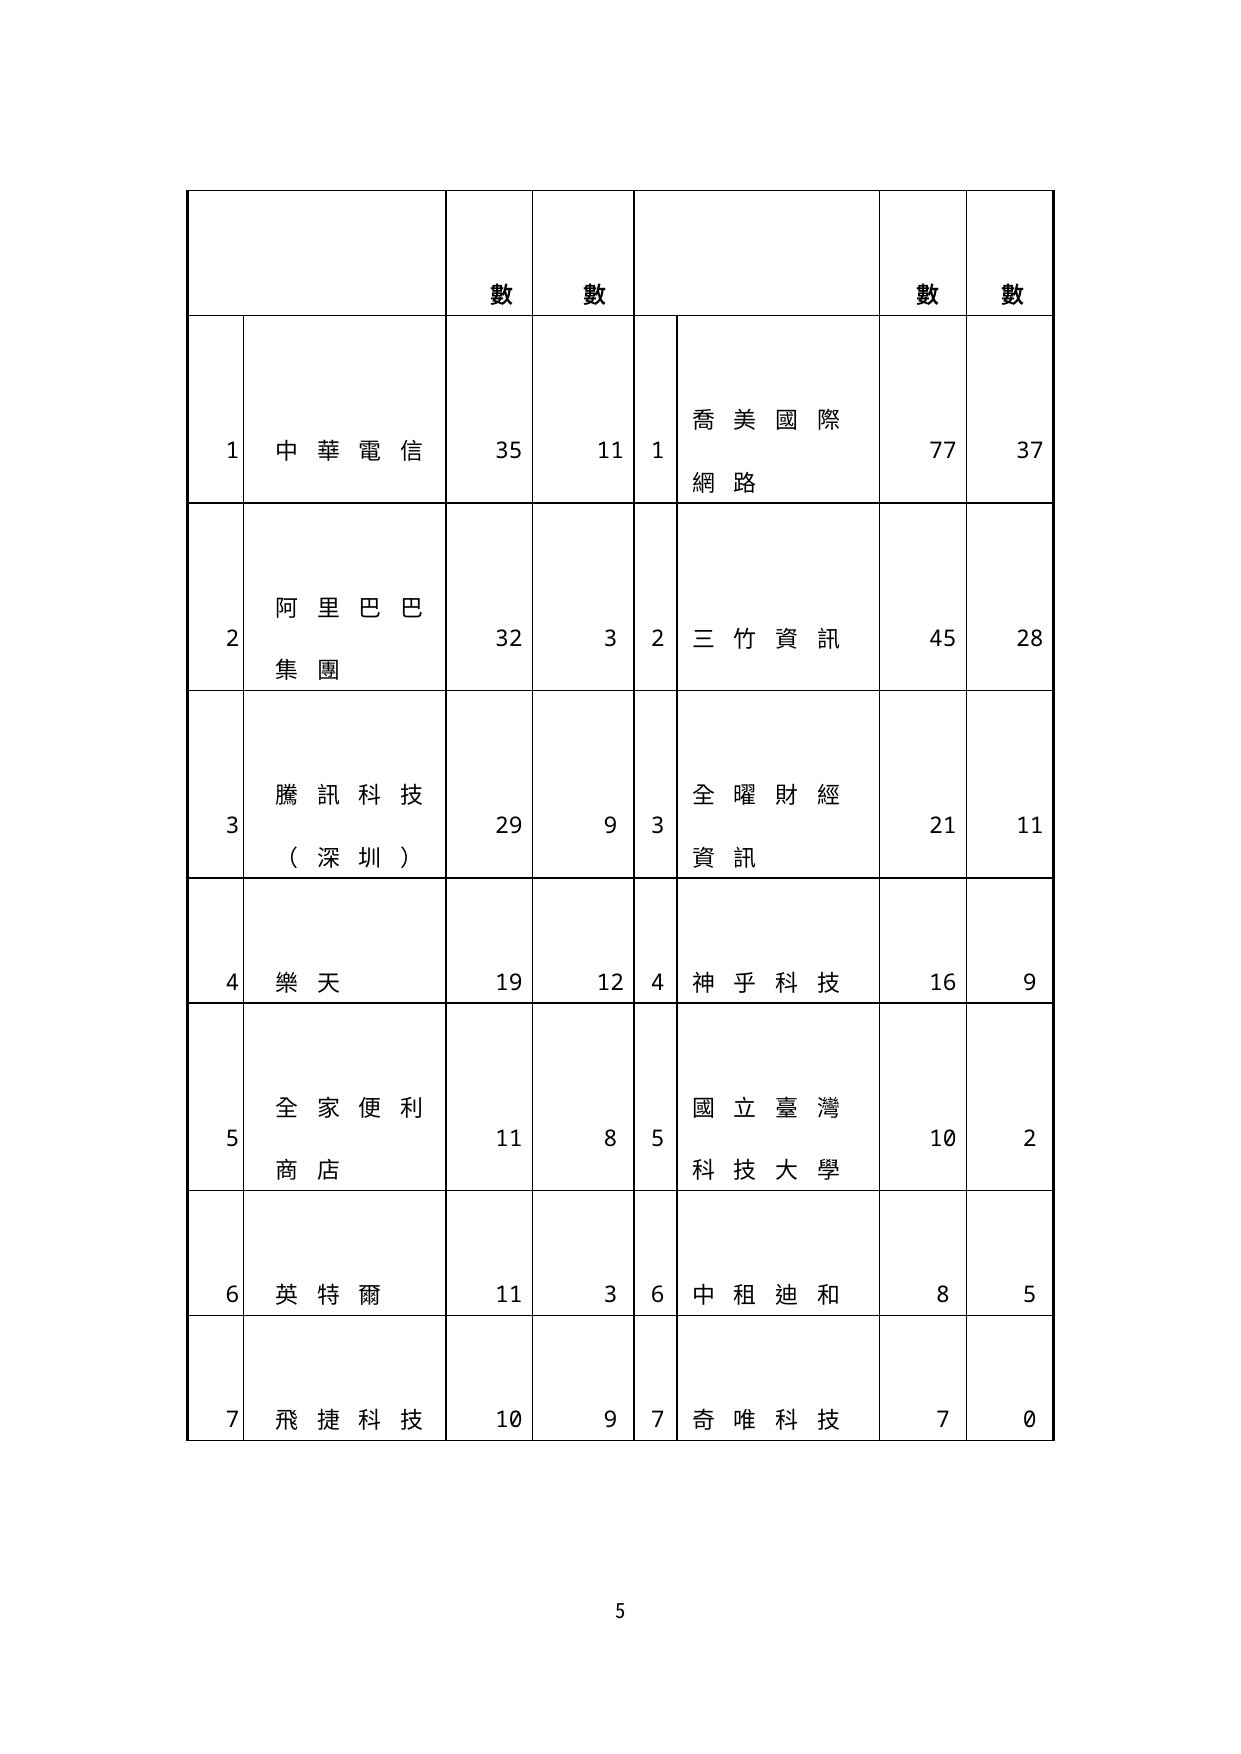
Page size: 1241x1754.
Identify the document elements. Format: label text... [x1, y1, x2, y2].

table_cell 3 [635, 691, 676, 877]
table_cell 37 [967, 316, 1052, 502]
table_cell 11 [967, 691, 1052, 877]
table_cell 45 [880, 504, 966, 689]
table_cell 8 [880, 1191, 966, 1314]
table_cell 三竹資訊 [678, 504, 879, 689]
table_cell 喬美國際網路 [678, 316, 879, 502]
table_cell 8 [533, 1004, 633, 1189]
table_cell 35 [447, 316, 532, 502]
table_cell 1 [189, 316, 243, 502]
table_cell 數 [880, 191, 966, 314]
table_cell 奇唯科技 [678, 1316, 879, 1439]
table_cell 9 [533, 1316, 633, 1439]
table_cell 77 [880, 316, 966, 502]
table_cell 全曜財經資訊 [678, 691, 879, 877]
table_cell 12 [533, 879, 633, 1002]
table_cell 5 [189, 1004, 243, 1189]
table_cell 32 [447, 504, 532, 689]
table_cell 全家便利商店 [244, 1004, 445, 1189]
table_cell 7 [880, 1316, 966, 1439]
table_cell 7 [189, 1316, 243, 1439]
table_cell 11 [533, 316, 633, 502]
table_cell 中租迪和 [678, 1191, 879, 1314]
table_cell 3 [533, 504, 633, 689]
table_cell 28 [967, 504, 1052, 689]
table_cell 4 [635, 879, 676, 1002]
table_cell 19 [447, 879, 532, 1002]
table_cell 數 [533, 191, 633, 314]
table_cell [635, 191, 879, 314]
table_cell 6 [189, 1191, 243, 1314]
table_cell 神乎科技 [678, 879, 879, 1002]
table_cell 英特爾 [244, 1191, 445, 1314]
table_cell 國立臺灣科技大學 [678, 1004, 879, 1189]
table_cell 5 [635, 1004, 676, 1189]
table_cell 6 [635, 1191, 676, 1314]
table_cell 29 [447, 691, 532, 877]
table_cell 3 [533, 1191, 633, 1314]
table_cell 16 [880, 879, 966, 1002]
table_cell [189, 191, 445, 314]
table_cell 0 [967, 1316, 1052, 1439]
table_cell 9 [533, 691, 633, 877]
table_cell 樂天 [244, 879, 445, 1002]
table_cell 3 [189, 691, 243, 877]
table_cell 騰訊科技（深圳） [244, 691, 445, 877]
table_cell 11 [447, 1004, 532, 1189]
table_cell 阿里巴巴集團 [244, 504, 445, 689]
table_cell 2 [967, 1004, 1052, 1189]
table_cell 11 [447, 1191, 532, 1314]
table_cell 數 [967, 191, 1052, 314]
table_cell 中華電信 [244, 316, 445, 502]
table_cell 數 [447, 191, 532, 314]
table_cell 飛捷科技 [244, 1316, 445, 1439]
table_cell 2 [635, 504, 676, 689]
table_cell 10 [880, 1004, 966, 1189]
table_cell 10 [447, 1316, 532, 1439]
table_cell 5 [967, 1191, 1052, 1314]
table_cell 7 [635, 1316, 676, 1439]
table_cell 9 [967, 879, 1052, 1002]
table_cell 1 [635, 316, 676, 502]
table_cell 4 [189, 879, 243, 1002]
table_cell 2 [189, 504, 243, 689]
table_cell 21 [880, 691, 966, 877]
